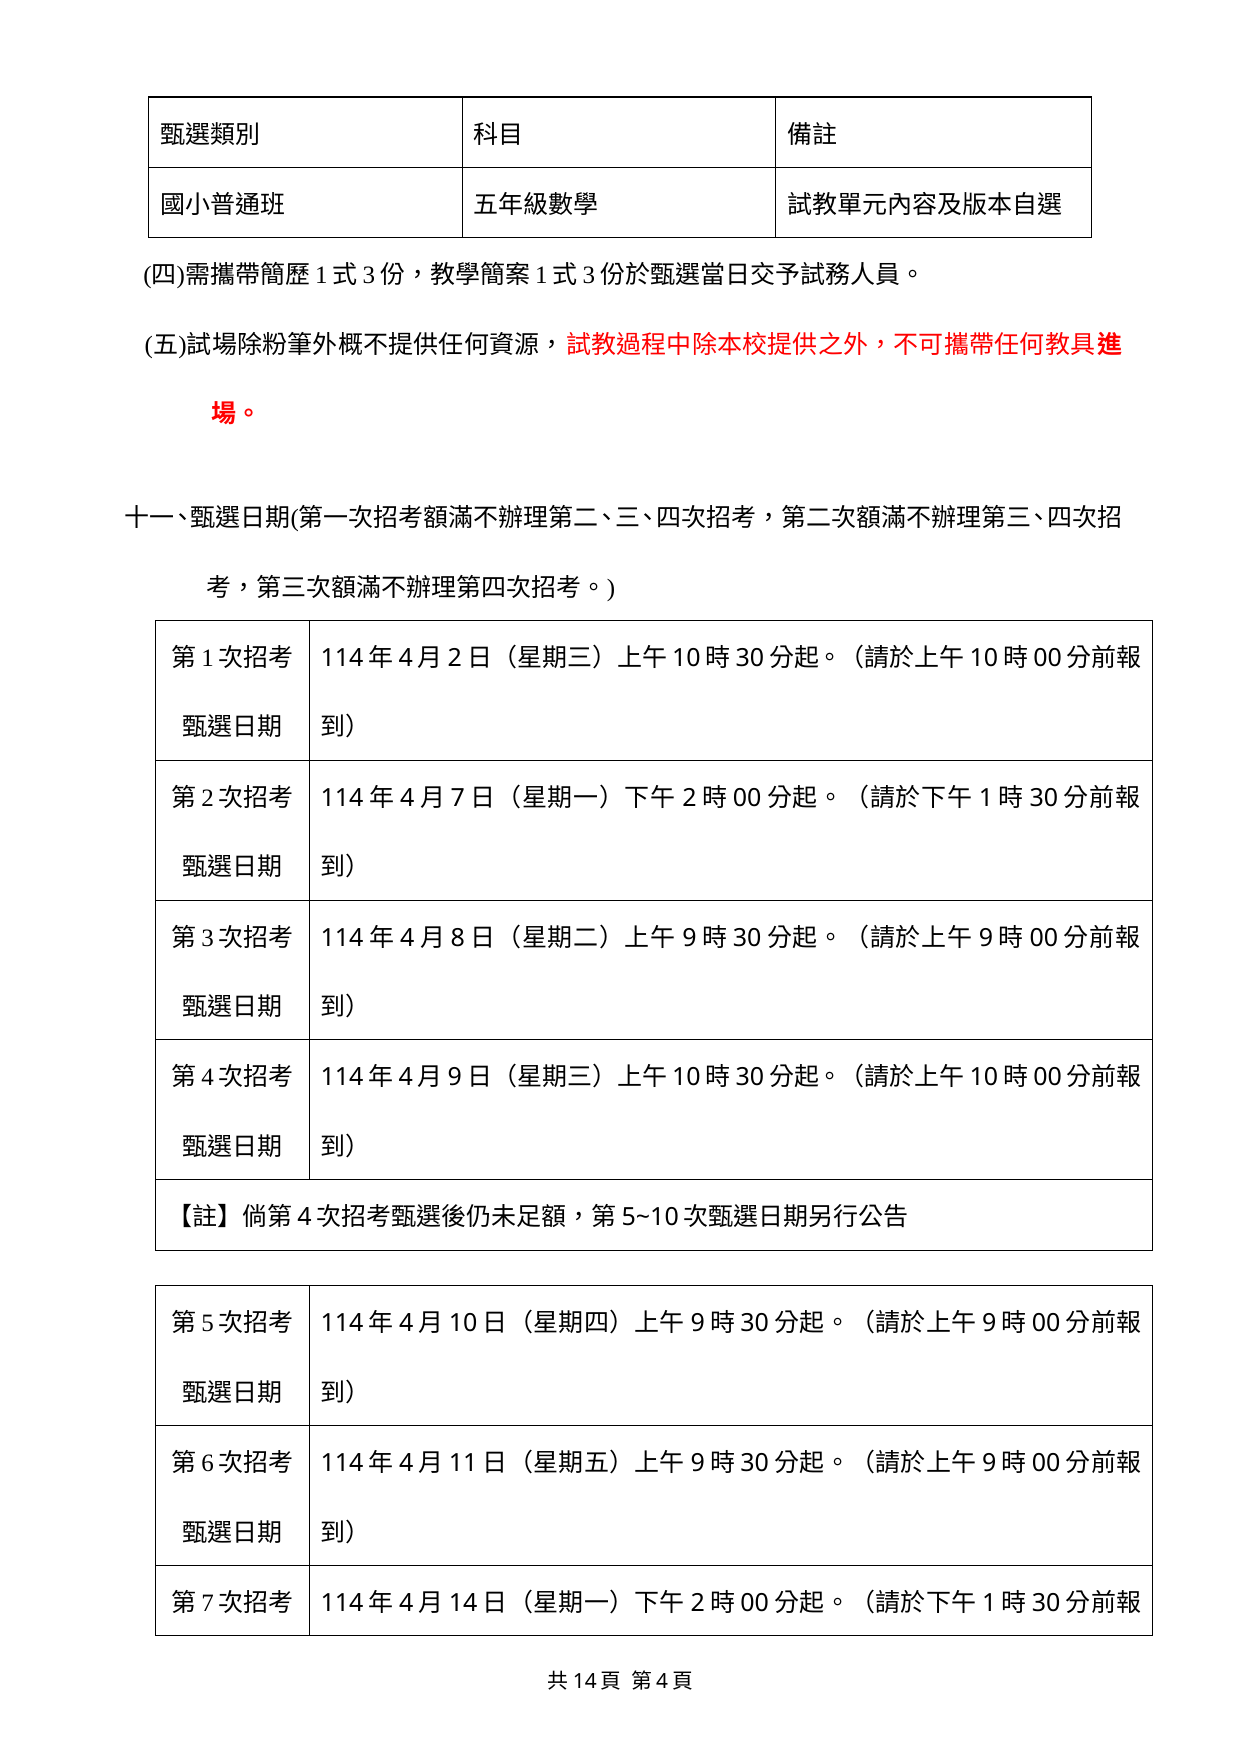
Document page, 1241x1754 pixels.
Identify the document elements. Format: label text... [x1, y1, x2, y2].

table_header 科目 [463, 98, 775, 167]
table_cell 114年4月9日（星期三）上午10時30分起。（請於上午10時00分前報到） [310, 1040, 1152, 1179]
table_cell 國小普通班 [149, 168, 462, 237]
text 十一、甄選日期(第一次招考額滿不辦理第二、三、四次招考，第二次額滿不辦理第三、四次招考，第三次額滿不辦理第四次招考。) [118, 481, 1122, 620]
table_cell 114年4月8日（星期二）上午9時30分起。（請於上午9時00分前報到） [310, 901, 1152, 1039]
table_header 第1次招考甄選日期 [156, 621, 309, 760]
text (四)需攜帶簡歷1式3份，教學簡案1式3份於甄選當日交予試務人員。 [118, 238, 1122, 308]
table_cell 第4次招考甄選日期 [156, 1040, 309, 1179]
table_cell 第2次招考甄選日期 [156, 761, 309, 899]
table_header 甄選類別 [149, 98, 462, 167]
table_cell 【註】倘第4次招考甄選後仍未足額，第5~10次甄選日期另行公告 [156, 1180, 1152, 1249]
table_cell 114年4月11日（星期五）上午9時30分起。（請於上午9時00分前報到） [310, 1426, 1152, 1565]
table_cell 114年4月14日（星期一）下午2時00分起。（請於下午1時30分前報 [310, 1566, 1152, 1635]
table_header 114年4月10日（星期四）上午9時30分起。（請於上午9時00分前報到） [310, 1286, 1152, 1425]
table_cell 五年級數學 [463, 168, 775, 237]
table_cell 114年4月7日（星期一）下午2時00分起。（請於下午1時30分前報到） [310, 761, 1152, 899]
table_header 第5次招考甄選日期 [156, 1286, 309, 1425]
table_header 備註 [776, 98, 1091, 167]
table_cell 第7次招考 [156, 1566, 309, 1635]
table_cell 第3次招考甄選日期 [156, 901, 309, 1039]
table_cell 第6次招考甄選日期 [156, 1426, 309, 1565]
text (五)試場除粉筆外概不提供任何資源，試教過程中除本校提供之外，不可攜帶任何教具進場。 [118, 308, 1122, 446]
table_cell 試教單元內容及版本自選 [776, 168, 1091, 237]
table_header 114年4月2日（星期三）上午10時30分起。（請於上午10時00分前報到） [310, 621, 1152, 760]
